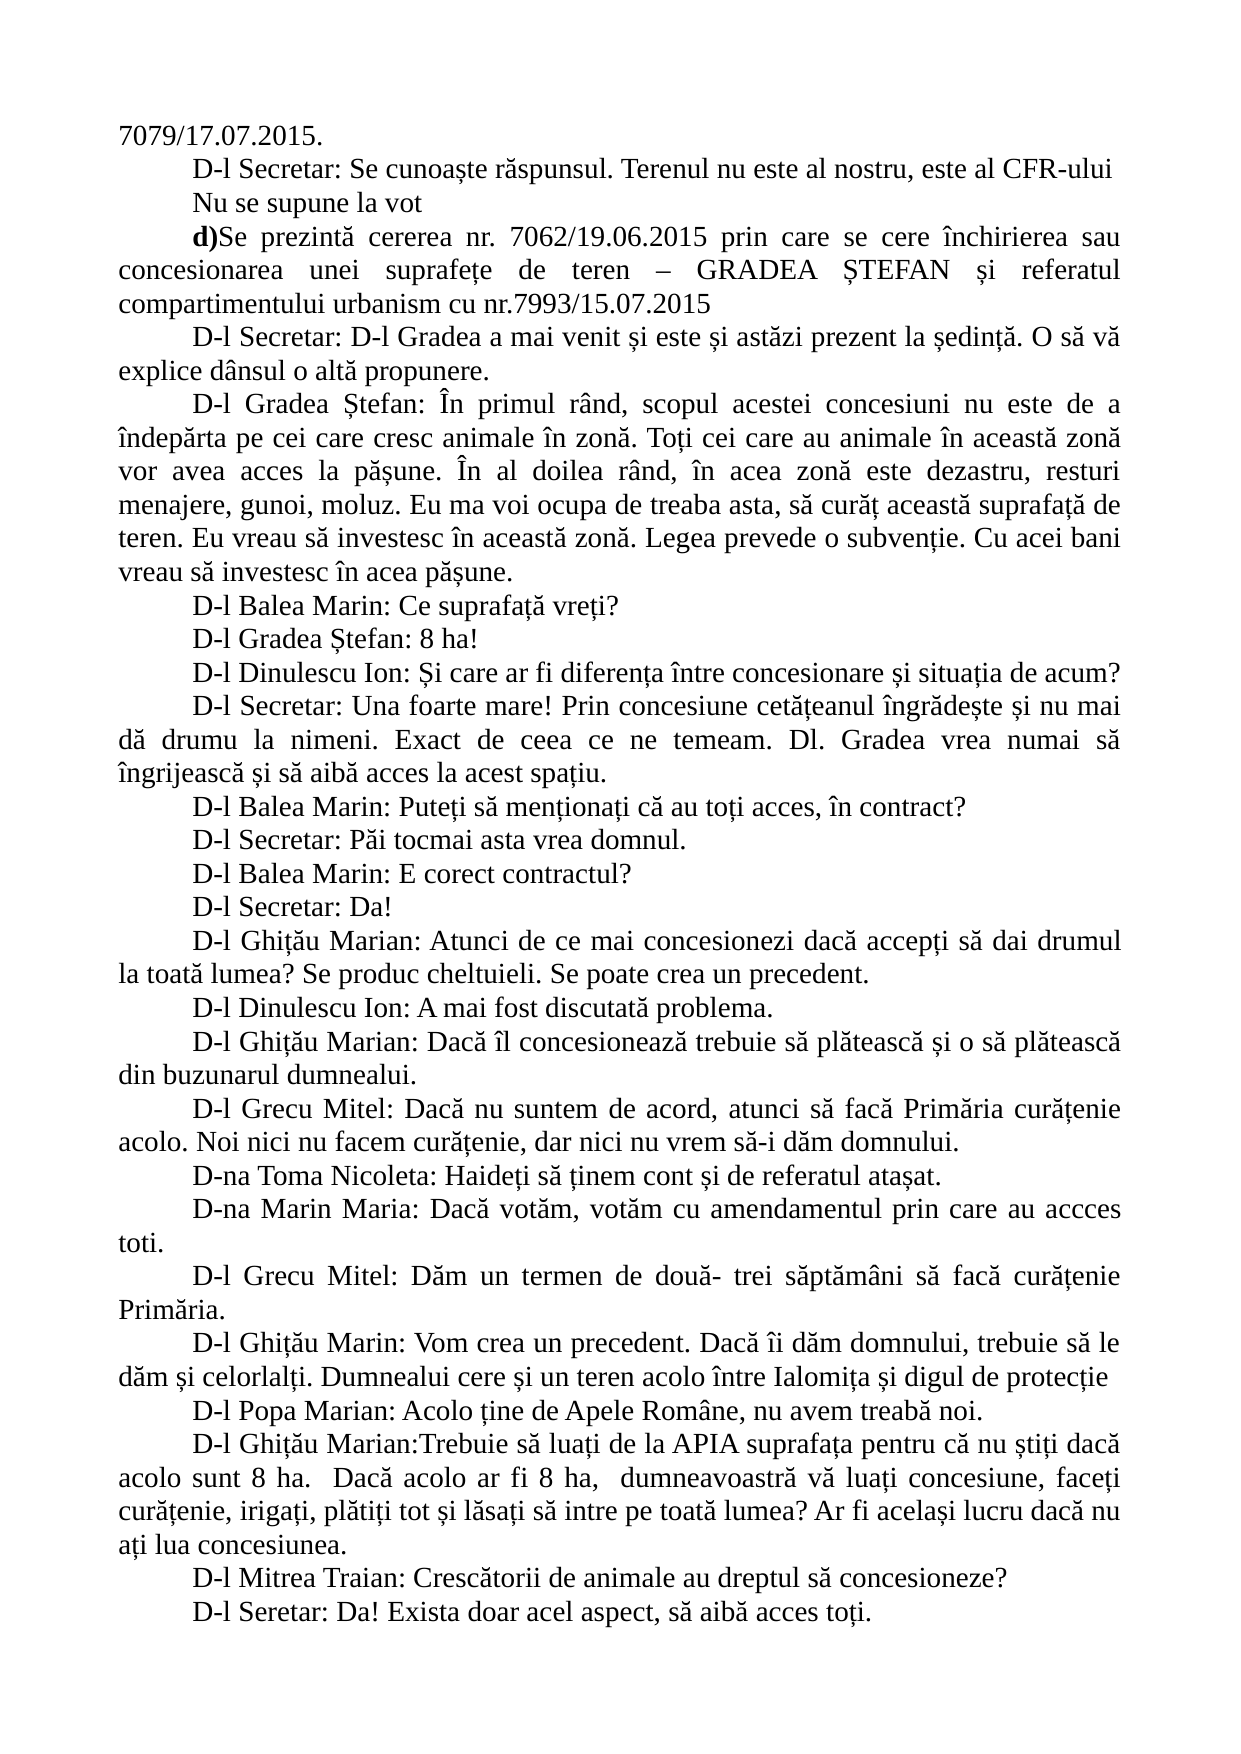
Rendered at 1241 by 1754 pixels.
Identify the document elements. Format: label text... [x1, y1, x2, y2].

text Nu se supune la vot [118, 185, 1122, 219]
text D-l Ghițău Marian: Dacă îl concesionează trebuie să plătească și o să plătească din buzunarul dumnealui. [118, 1024, 1122, 1091]
text D-l Gradea Ștefan: 8 ha! [118, 621, 1122, 655]
text D-l Secretar: Păi tocmai asta vrea domnul. [118, 822, 1122, 856]
text D-l Grecu Mitel: Dăm un termen de două- trei săptămâni să facă curățenie Primăria. [118, 1258, 1122, 1326]
text D-l Popa Marian: Acolo ține de Apele Române, nu avem treabă noi. [118, 1393, 1122, 1426]
text D-l Balea Marin: Ce suprafață vreți? [118, 588, 1122, 621]
text D-l Balea Marin: E corect contractul? [118, 856, 1122, 889]
text D-l Dinulescu Ion: Și care ar fi diferența între concesionare și situația de acum? [118, 655, 1122, 688]
text D-l Ghițău Marian: Atunci de ce mai concesionezi dacă accepți să dai drumul la toată lumea? Se produc cheltuieli. Se poate crea un precedent. [118, 923, 1122, 990]
text D-l Seretar: Da! Exista doar acel aspect, să aibă acces toți. [118, 1594, 1122, 1627]
text D-l Ghițău Marian:Trebuie să luați de la APIA suprafața pentru că nu știți dacă acolo sunt 8 ha. Dacă acolo ar fi 8 ha, dumneavoastră vă luați concesiune, faceți curățenie, irigați, plătiți tot și lăsați să intre pe toată lumea? Ar fi același lucru dacă nu ați lua concesiunea. [118, 1426, 1122, 1560]
text D-na Marin Maria: Dacă votăm, votăm cu amendamentul prin care au accces toti. [118, 1191, 1122, 1258]
text D-l Ghițău Marin: Vom crea un precedent. Dacă îi dăm domnului, trebuie să le dăm și celorlalți. Dumnealui cere și un teren acolo între Ialomița și digul de protecție [118, 1326, 1122, 1393]
text D-l Dinulescu Ion: A mai fost discutată problema. [118, 990, 1122, 1024]
text D-l Gradea Ștefan: În primul rând, scopul acestei concesiuni nu este de a îndepărta pe cei care cresc animale în zonă. Toți cei care au animale în această zonă vor avea acces la pășune. În al doilea rând, în acea zonă este dezastru, resturi menajere, gunoi, moluz. Eu ma voi ocupa de treaba asta, să curăț această suprafață de teren. Eu vreau să investesc în această zonă. Legea prevede o subvenție. Cu acei bani vreau să investesc în acea pășune. [118, 386, 1122, 588]
text D-l Secretar: Una foarte mare! Prin concesiune cetățeanul îngrădește și nu mai dă drumu la nimeni. Exact de ceea ce ne temeam. Dl. Gradea vrea numai să îngrijească și să aibă acces la acest spațiu. [118, 688, 1122, 789]
text D-na Toma Nicoleta: Haideți să ținem cont și de referatul atașat. [118, 1158, 1122, 1191]
text D-l Secretar: Da! [118, 889, 1122, 923]
text D-l Balea Marin: Puteți să menționați că au toți acces, în contract? [118, 789, 1122, 822]
text D-l Mitrea Traian: Crescătorii de animale au dreptul să concesioneze? [118, 1560, 1122, 1594]
text D-l Grecu Mitel: Dacă nu suntem de acord, atunci să facă Primăria curățenie acolo. Noi nici nu facem curățenie, dar nici nu vrem să-i dăm domnului. [118, 1091, 1122, 1158]
text D-l Secretar: D-l Gradea a mai venit și este și astăzi prezent la ședință. O să vă explice dânsul o altă propunere. [118, 319, 1122, 386]
text 7079/17.07.2015. [118, 118, 1122, 152]
text D-l Secretar: Se cunoaște răspunsul. Terenul nu este al nostru, este al CFR-ului [118, 152, 1122, 185]
text d)Se prezintă cererea nr. 7062/19.06.2015 prin care se cere închirierea sau concesionarea unei suprafețe de teren – GRADEA ȘTEFAN și referatul compartimentului urbanism cu nr.7993/15.07.2015 [118, 219, 1122, 319]
